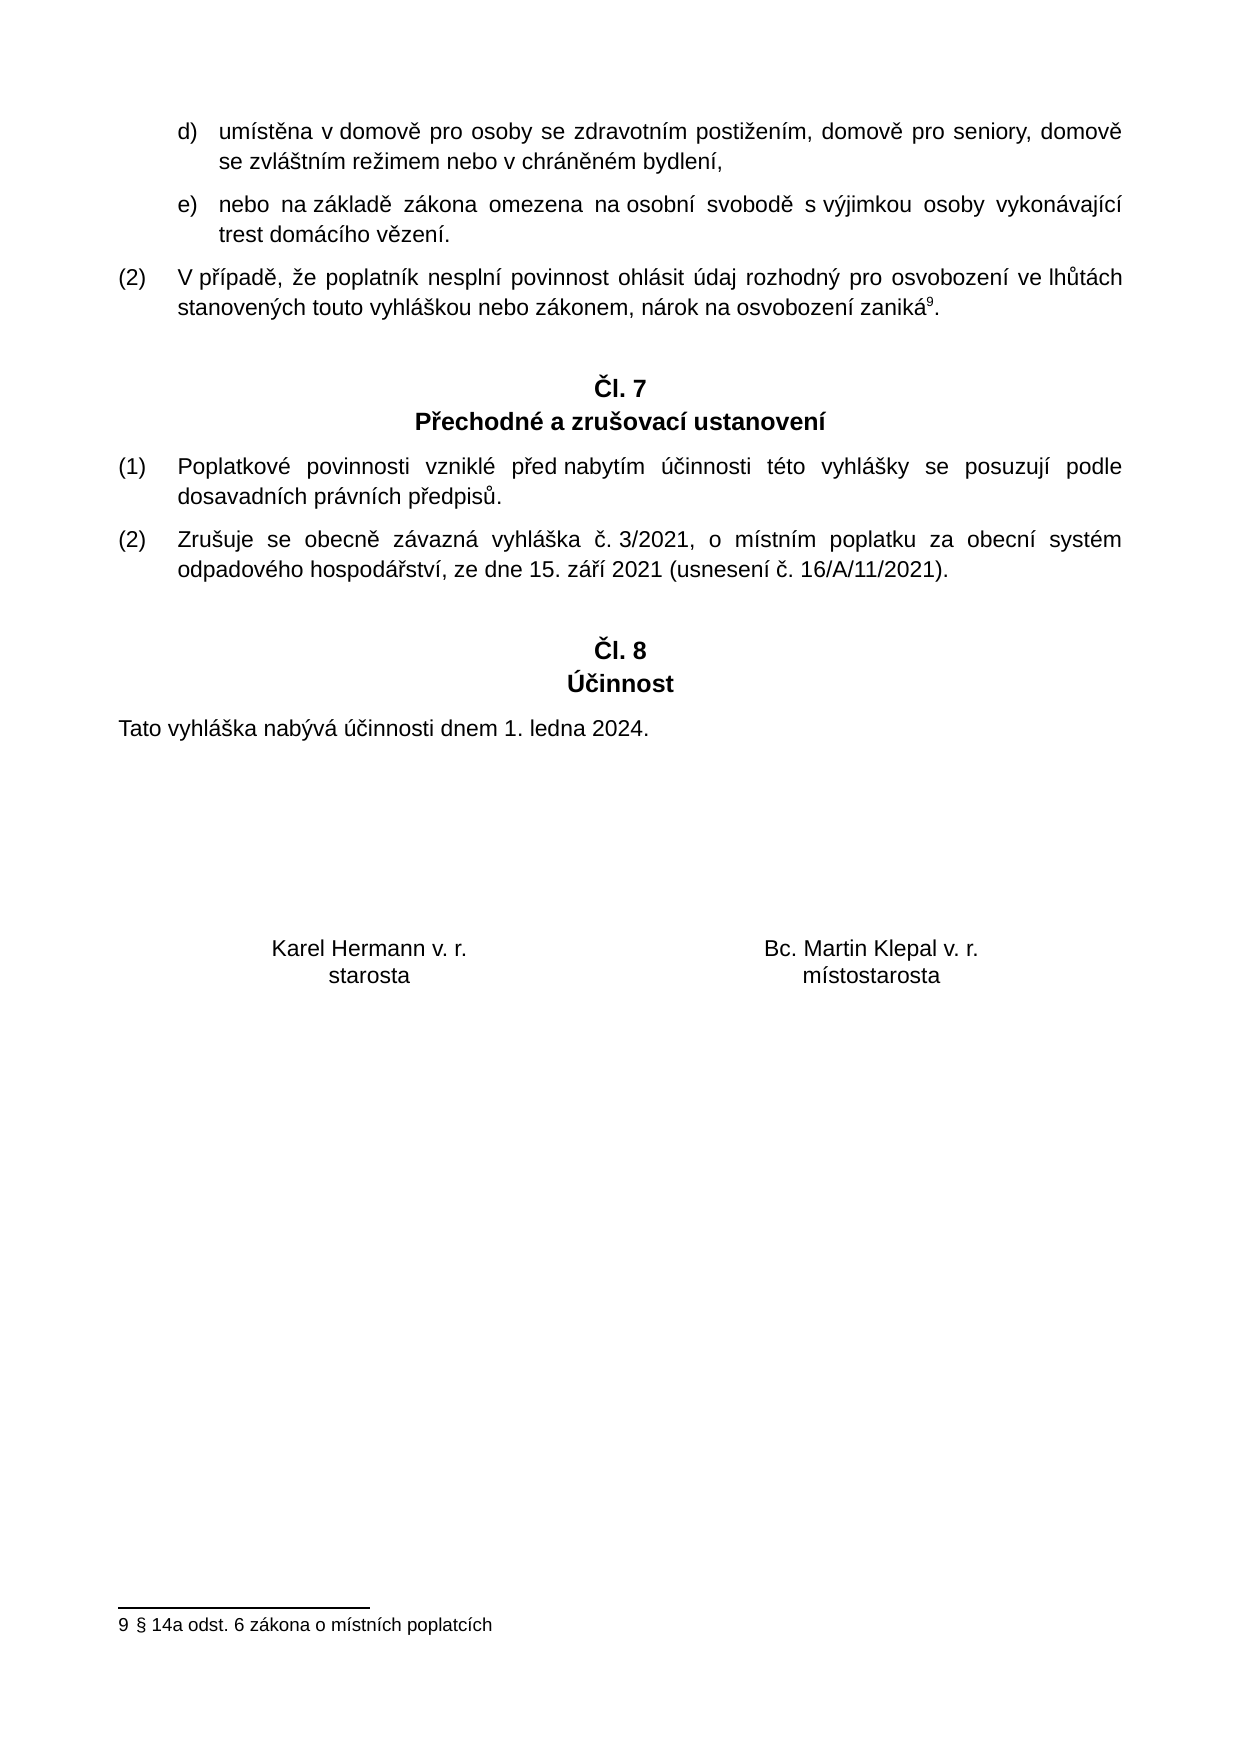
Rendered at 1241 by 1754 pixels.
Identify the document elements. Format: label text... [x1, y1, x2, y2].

list § 14a odst. 6 zákona o místních poplatcích [118, 1614, 1122, 1635]
list Zrušuje se obecně závazná vyhláška č. 3/2021, o místním poplatku za obecní systém odpadového hospodářství, ze dne 15. září 2021 (usnesení č. 16/A/11/2021). [118, 526, 1122, 582]
list umístěna v domově pro osoby se zdravotním postižením, domově pro seniory, domově se zvláštním režimem nebo v chráněném bydlení, [177, 118, 1122, 175]
text Tato vyhláška nabývá účinnosti dnem 1. ledna 2024. [118, 715, 1122, 741]
subtitle Čl. 7 Přechodné a zrušovací ustanovení [118, 374, 1122, 436]
list nebo na základě zákona omezena na osobní svobodě s výjimkou osoby vykonávající trest domácího vězení. [177, 191, 1122, 248]
table_cell [620, 994, 1122, 1112]
subtitle Čl. 8 Účinnost [118, 636, 1122, 698]
table_header Karel Hermann v. r. starosta [118, 876, 620, 994]
list Poplatkové povinnosti vzniklé před nabytím účinnosti této vyhlášky se posuzují podle dosavadních právních předpisů. [118, 453, 1122, 509]
table_cell [118, 994, 620, 1112]
table_header Bc. Martin Klepal v. r. místostarosta [620, 876, 1122, 994]
list V případě, že poplatník nesplní povinnost ohlásit údaj rozhodný pro osvobození ve lhůtách stanovených touto vyhláškou nebo zákonem, nárok na osvobození zaniká. [118, 264, 1122, 321]
